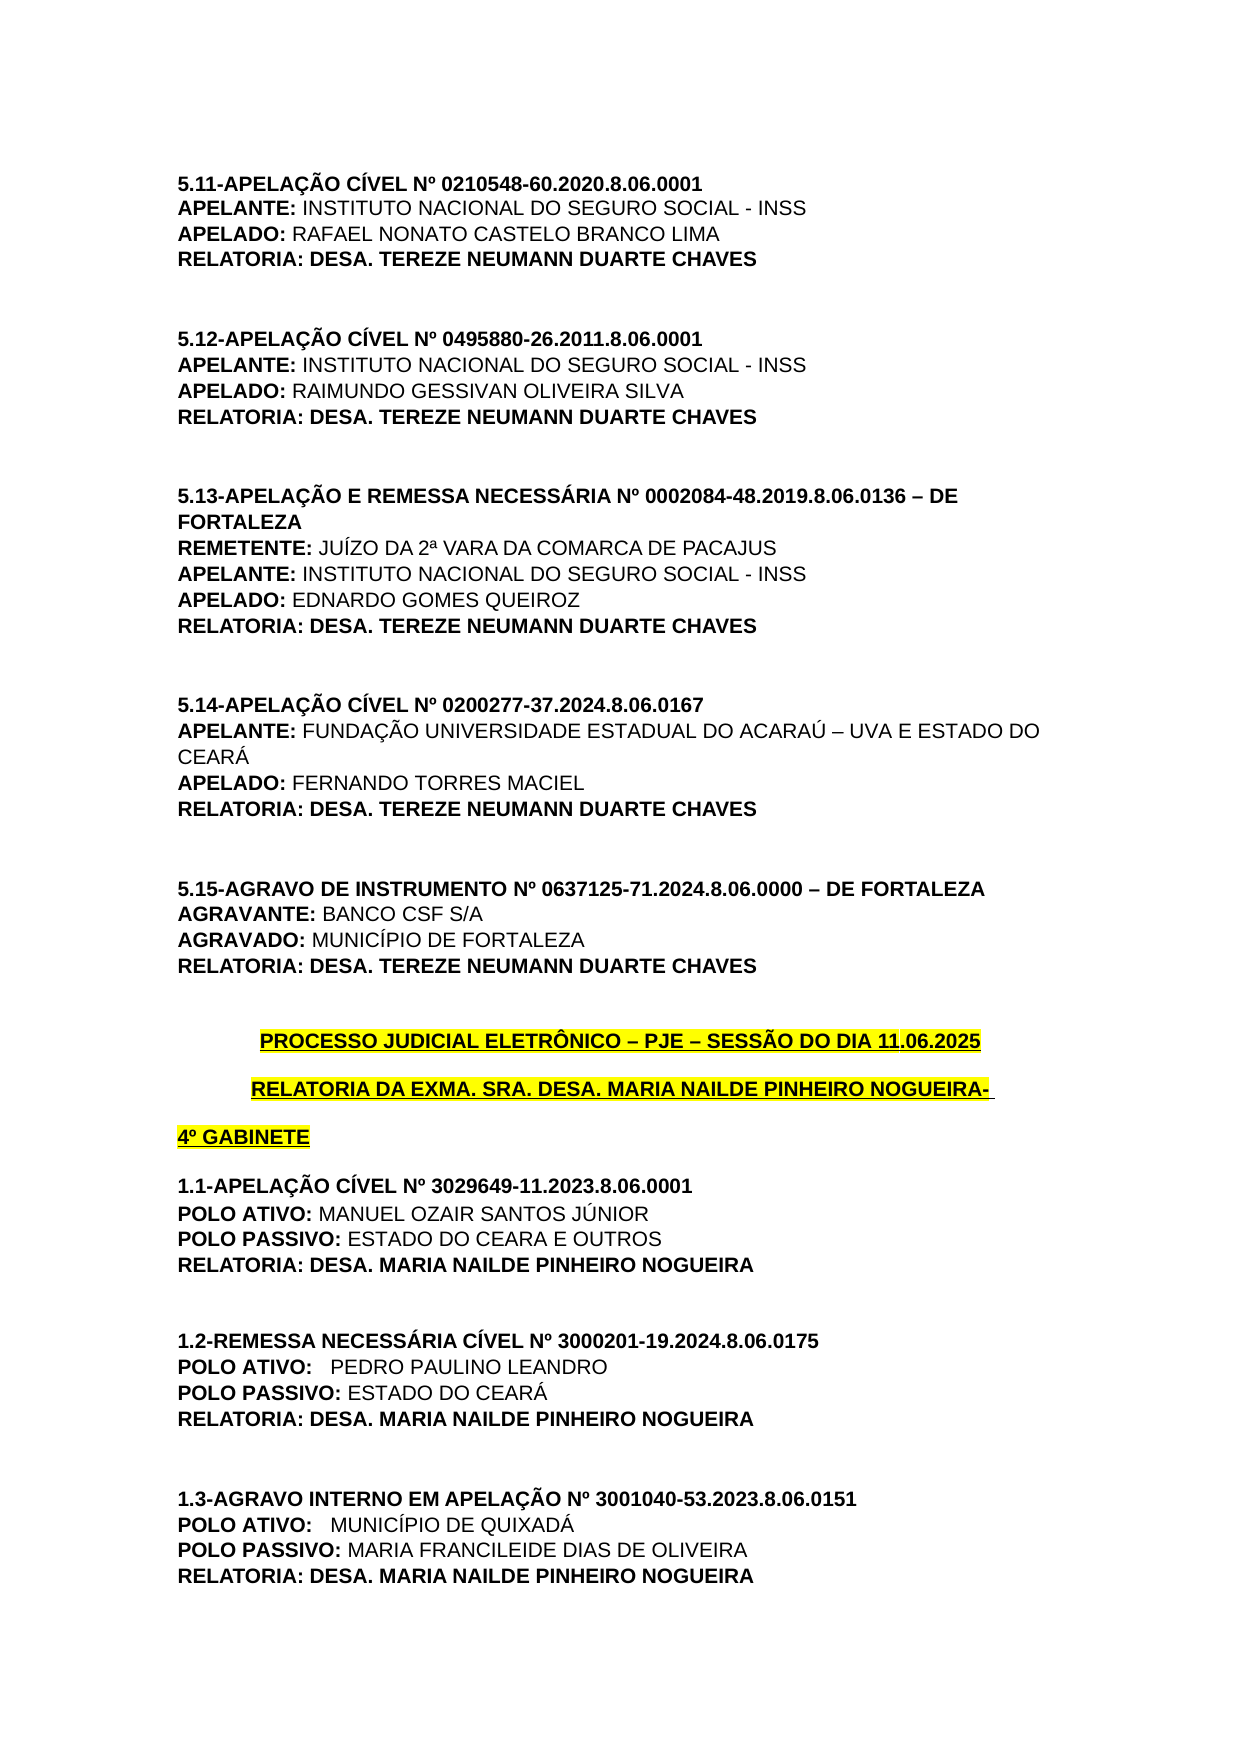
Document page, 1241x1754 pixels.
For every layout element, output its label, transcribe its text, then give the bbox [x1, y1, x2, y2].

text 5.14-APELAÇÃO CÍVEL Nº 0200277-37.2024.8.06.0167 [177, 693, 1063, 717]
text APELANTE: FUNDAÇÃO UNIVERSIDADE ESTADUAL DO ACARAÚ – UVA E ESTADO DO CEARÁ [177, 719, 1063, 769]
text 1.1-APELAÇÃO CÍVEL Nº 3029649-11.2023.8.06.0001 [177, 1174, 1063, 1198]
text POLO ATIVO: MANUEL OZAIR SANTOS JÚNIOR [177, 1201, 1063, 1225]
text AGRAVADO: MUNICÍPIO DE FORTALEZA [177, 928, 1063, 952]
text 5.15-AGRAVO DE INSTRUMENTO Nº 0637125-71.2024.8.06.0000 – DE FORTALEZA [177, 876, 1063, 900]
text 1.3-AGRAVO INTERNO EM APELAÇÃO Nº 3001040-53.2023.8.06.0151 [177, 1487, 1063, 1511]
text RELATORIA: DESA. TEREZE NEUMANN DUARTE CHAVES [177, 247, 1063, 271]
text AGRAVANTE: BANCO CSF S/A [177, 902, 1063, 926]
text POLO ATIVO: MUNICÍPIO DE QUIXADÁ [177, 1512, 1063, 1536]
text POLO PASSIVO: MARIA FRANCILEIDE DIAS DE OLIVEIRA [177, 1538, 1063, 1562]
text 5.13-APELAÇÃO E REMESSA NECESSÁRIA Nº 0002084-48.2019.8.06.0136 – DE FORTALEZA [177, 484, 1063, 534]
text 5.12-APELAÇÃO CÍVEL Nº 0495880-26.2011.8.06.0001 [177, 327, 1063, 351]
text RELATORIA: DESA. TEREZE NEUMANN DUARTE CHAVES [177, 954, 1063, 978]
text APELANTE: INSTITUTO NACIONAL DO SEGURO SOCIAL - INSS [177, 353, 1063, 377]
text RELATORIA: DESA. TEREZE NEUMANN DUARTE CHAVES [177, 404, 1063, 428]
text RELATORIA: DESA. MARIA NAILDE PINHEIRO NOGUEIRA [177, 1564, 1063, 1588]
text APELANTE: INSTITUTO NACIONAL DO SEGURO SOCIAL - INSS [177, 196, 1063, 219]
text 4º GABINETE [177, 1125, 1063, 1149]
text APELANTE: INSTITUTO NACIONAL DO SEGURO SOCIAL - INSS [177, 562, 1063, 586]
text RELATORIA: DESA. TEREZE NEUMANN DUARTE CHAVES [177, 797, 1063, 821]
text RELATORIA: DESA. MARIA NAILDE PINHEIRO NOGUEIRA [177, 1253, 1063, 1277]
text RELATORIA: DESA. TEREZE NEUMANN DUARTE CHAVES [177, 613, 1063, 637]
text APELADO: FERNANDO TORRES MACIEL [177, 771, 1063, 795]
text 5.11-APELAÇÃO CÍVEL Nº 0210548-60.2020.8.06.0001 [177, 172, 1063, 196]
text APELADO: RAFAEL NONATO CASTELO BRANCO LIMA [177, 221, 1063, 245]
text REMETENTE: JUÍZO DA 2ª VARA DA COMARCA DE PACAJUS [177, 536, 1063, 560]
text POLO ATIVO: PEDRO PAULINO LEANDRO [177, 1355, 1063, 1379]
text POLO PASSIVO: ESTADO DO CEARÁ [177, 1381, 1063, 1405]
text RELATORIA: DESA. MARIA NAILDE PINHEIRO NOGUEIRA [177, 1407, 1063, 1431]
text APELADO: EDNARDO GOMES QUEIROZ [177, 588, 1063, 612]
text 1.2-REMESSA NECESSÁRIA CÍVEL Nº 3000201-19.2024.8.06.0175 [177, 1329, 1063, 1353]
text PROCESSO JUDICIAL ELETRÔNICO – PJE – SESSÃO DO DIA 11.06.2025 [177, 1029, 1063, 1053]
text APELADO: RAIMUNDO GESSIVAN OLIVEIRA SILVA [177, 379, 1063, 403]
text POLO PASSIVO: ESTADO DO CEARA E OUTROS [177, 1227, 1063, 1251]
text RELATORIA DA EXMA. SRA. DESA. MARIA NAILDE PINHEIRO NOGUEIRA- [177, 1077, 1063, 1101]
